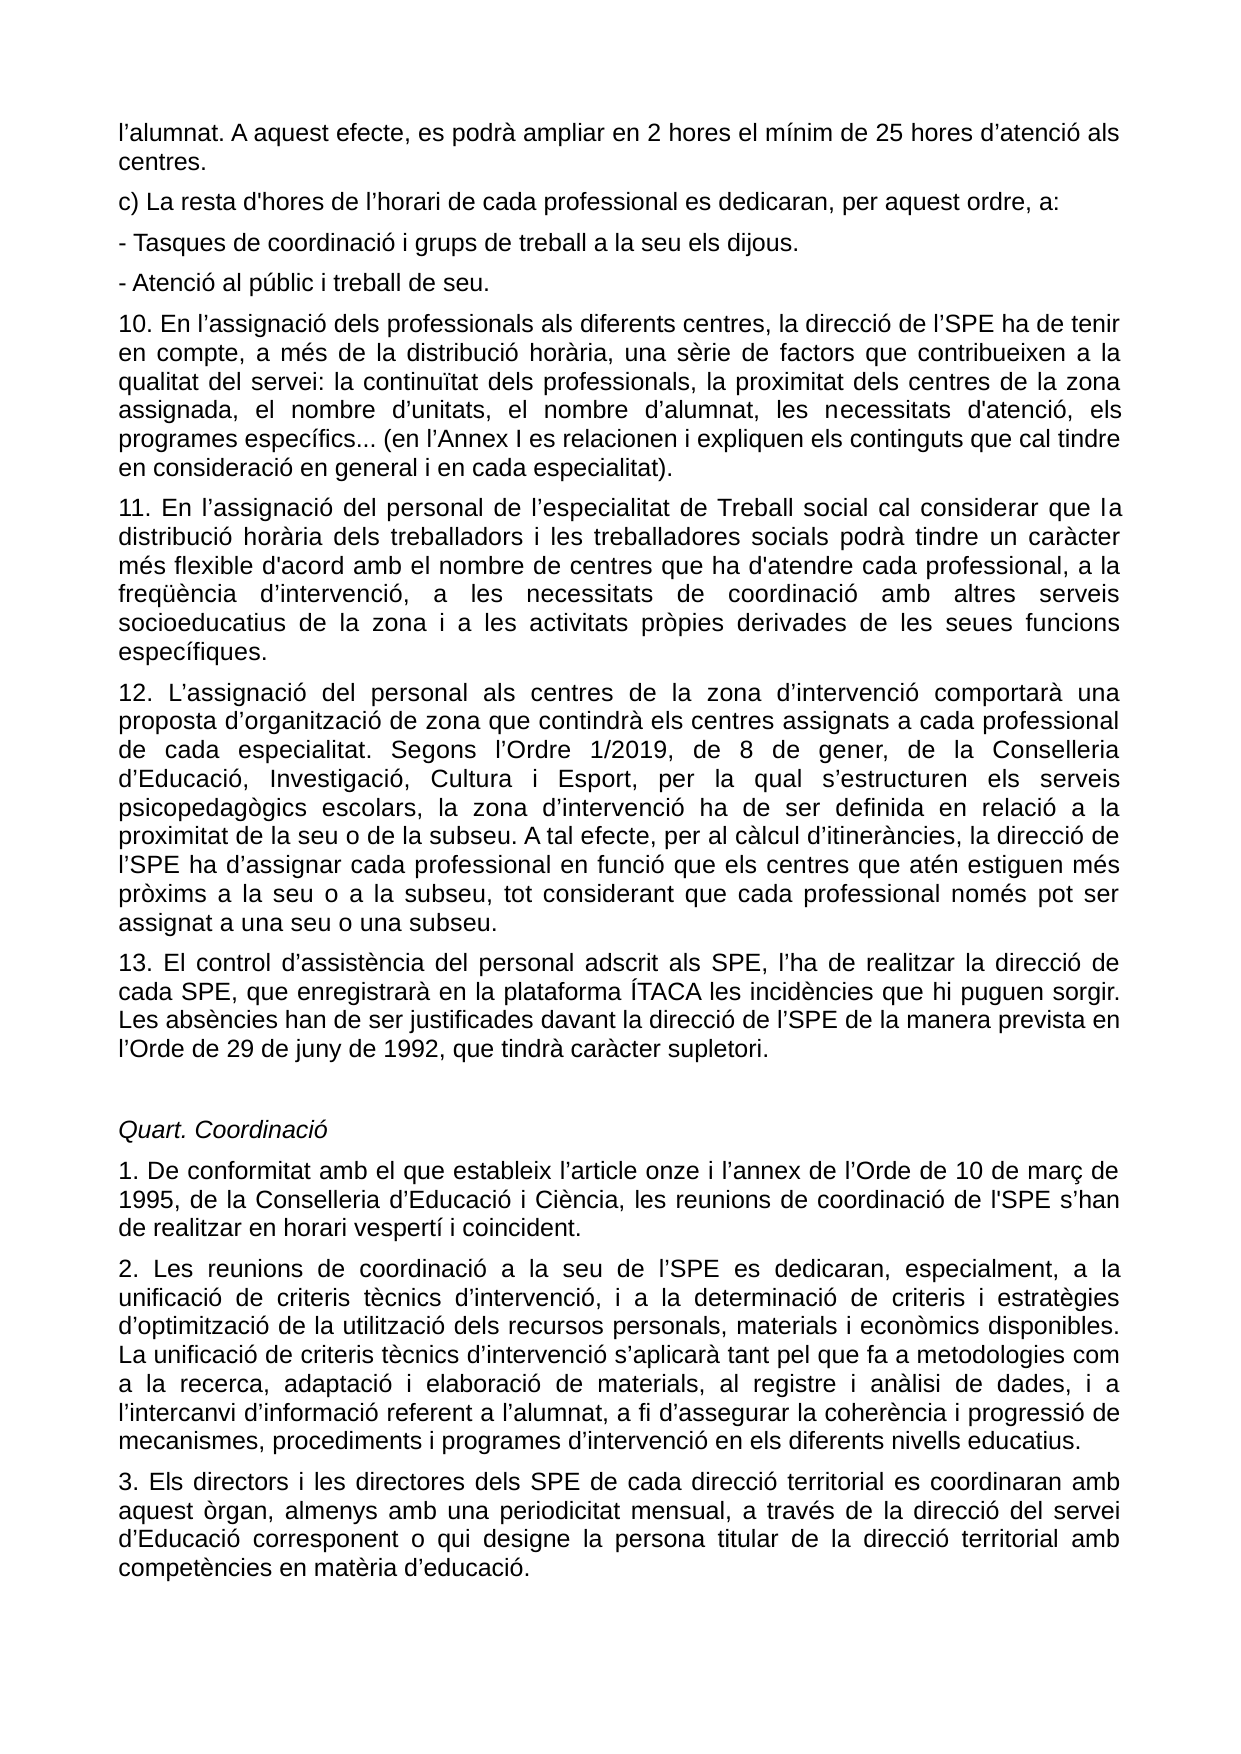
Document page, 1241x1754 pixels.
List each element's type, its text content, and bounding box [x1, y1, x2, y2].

text Quart. Coordinació [118, 1115, 1122, 1144]
text c) La resta d'hores de l’horari de cada professional es dedicaran, per aquest ordre, a: [118, 187, 1122, 216]
text 13. El control d’assistència del personal adscrit als SPE, l’ha de realitzar la direcció de cada SPE, que enregistrarà en la plataforma ÍTACA les incidències que hi puguen sorgir. Les absències han de ser justificades davant la direcció de l’SPE de la manera prevista en l’Orde de 29 de juny de 1992, que tindrà caràcter supletori. [118, 948, 1122, 1063]
text 10. En l’assignació dels professionals als diferents centres, la direcció de l’SPE ha de tenir en compte, a més de la distribució horària, una sèrie de factors que contribueixen a la qualitat del servei: la continuïtat dels professionals, la proximitat dels centres de la zona assignada, el nombre d’unitats, el nombre d’alumnat, les necessitats d'atenció, els programes específics... (en l’Annex I es relacionen i expliquen els continguts que cal tindre en consideració en general i en cada especialitat). [118, 309, 1122, 481]
text 11. En l’assignació del personal de l’especialitat de Treball social cal considerar que la distribució horària dels treballadors i les treballadores socials podrà tindre un caràcter més flexible d'acord amb el nombre de centres que ha d'atendre cada professional, a la freqüència d’intervenció, a les necessitats de coordinació amb altres serveis socioeducatius de la zona i a les activitats pròpies derivades de les seues funcions específiques. [118, 493, 1122, 666]
text 12. L’assignació del personal als centres de la zona d’intervenció comportarà una proposta d’organització de zona que contindrà els centres assignats a cada professional de cada especialitat. Segons l’Ordre 1/2019, de 8 de gener, de la Conselleria d’Educació, Investigació, Cultura i Esport, per la qual s’estructuren els serveis psicopedagògics escolars, la zona d’intervenció ha de ser definida en relació a la proximitat de la seu o de la subseu. A tal efecte, per al càlcul d’itineràncies, la direcció de l’SPE ha d’assignar cada professional en funció que els centres que atén estiguen més pròxims a la seu o a la subseu, tot considerant que cada professional només pot ser assignat a una seu o una subseu. [118, 677, 1122, 936]
text 2. Les reunions de coordinació a la seu de l’SPE es dedicaran, especialment, a la unificació de criteris tècnics d’intervenció, i a la determinació de criteris i estratègies d’optimització de la utilització dels recursos personals, materials i econòmics disponibles. La unificació de criteris tècnics d’intervenció s’aplicarà tant pel que fa a metodologies com a la recerca, adaptació i elaboració de materials, al registre i anàlisi de dades, i a l’intercanvi d’informació referent a l’alumnat, a fi d’assegurar la coherència i progressió de mecanismes, procediments i programes d’intervenció en els diferents nivells educatius. [118, 1254, 1122, 1455]
text - Tasques de coordinació i grups de treball a la seu els dijous. [118, 228, 1122, 257]
text - Atenció al públic i treball de seu. [118, 268, 1122, 297]
text l’alumnat. A aquest efecte, es podrà ampliar en 2 hores el mínim de 25 hores d’atenció als centres. [118, 118, 1122, 176]
text 3. Els directors i les directores dels SPE de cada direcció territorial es coordinaran amb aquest òrgan, almenys amb una periodicitat mensual, a través de la direcció del servei d’Educació corresponent o qui designe la persona titular de la direcció territorial amb competències en matèria d’educació. [118, 1467, 1122, 1582]
text 1. De conformitat amb el que estableix l’article onze i l’annex de l’Orde de 10 de març de 1995, de la Conselleria d’Educació i Ciència, les reunions de coordinació de l'SPE s’han de realitzar en horari vespertí i coincident. [118, 1156, 1122, 1242]
